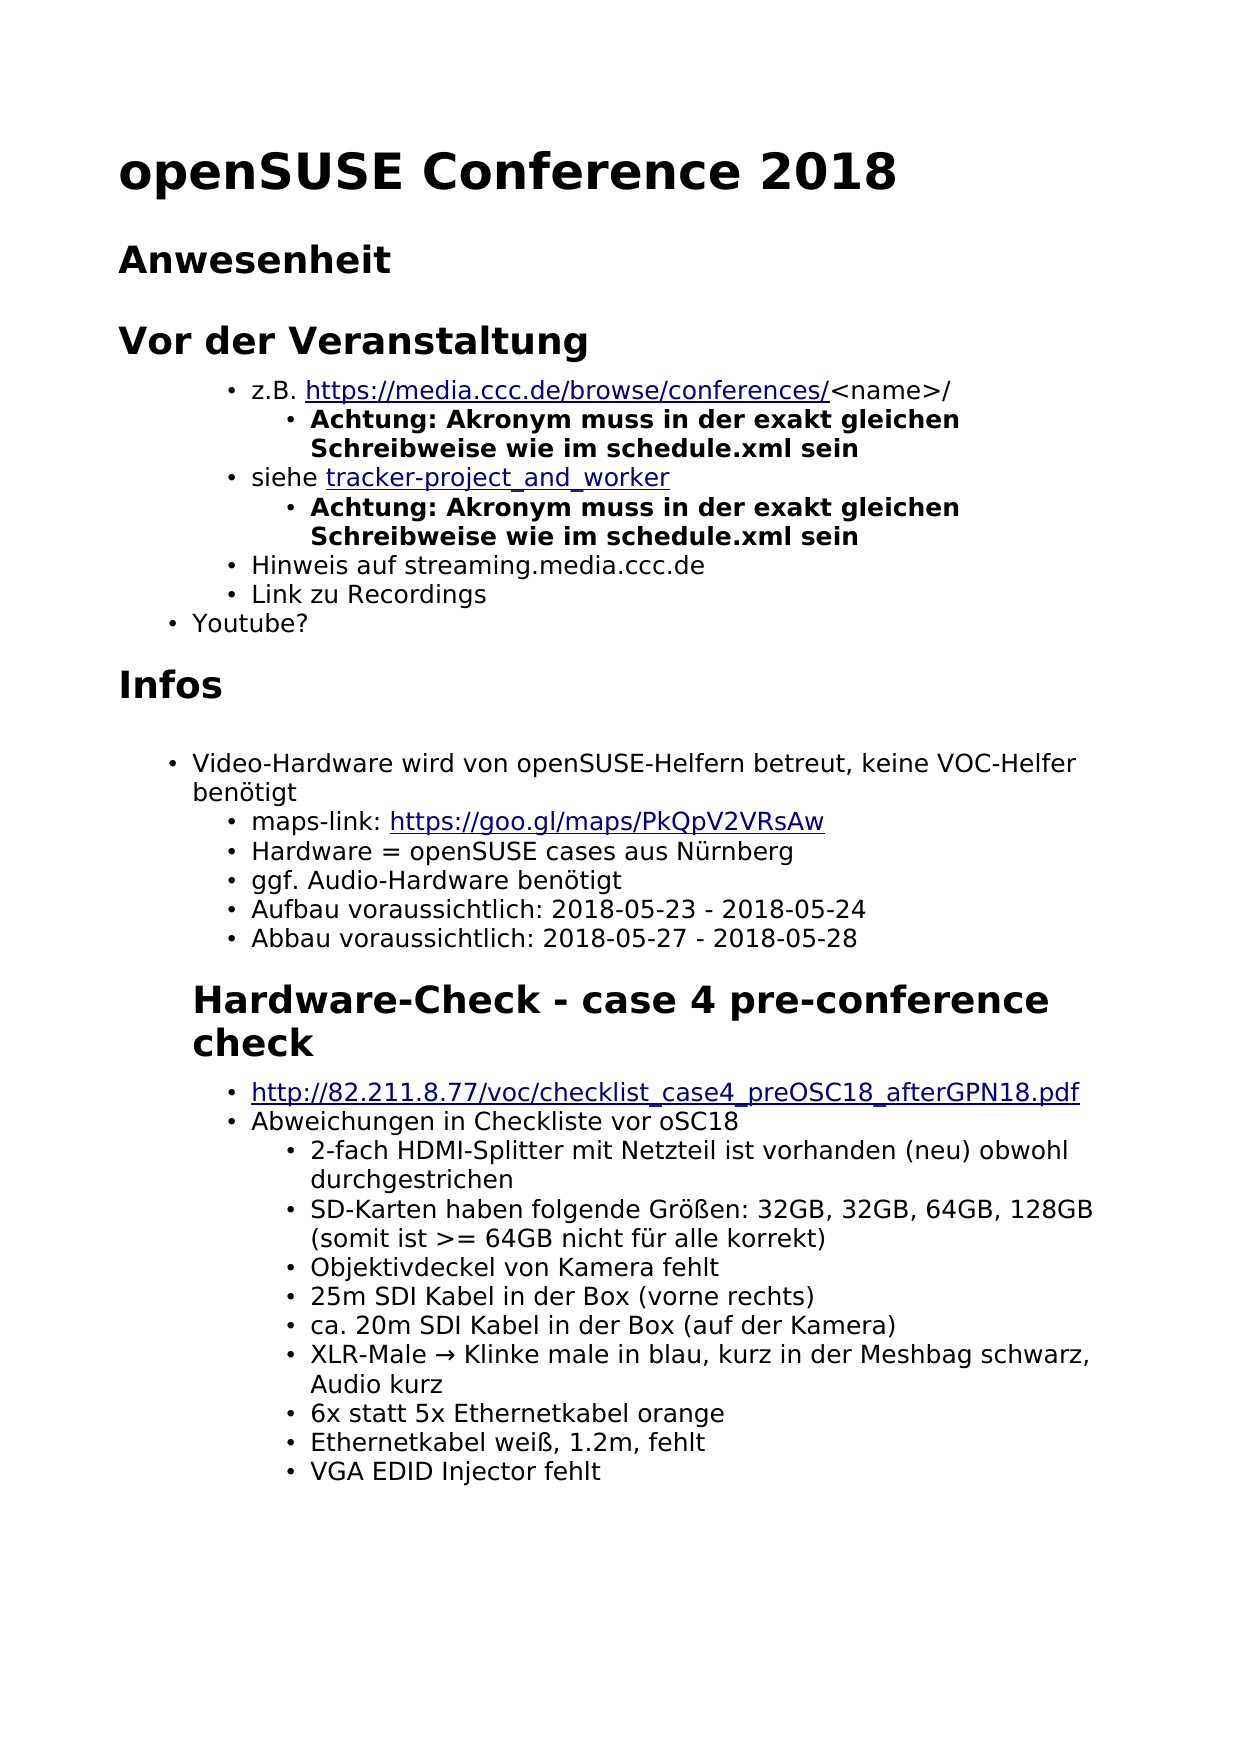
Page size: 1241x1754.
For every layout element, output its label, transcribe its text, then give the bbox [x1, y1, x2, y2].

list SD-Karten haben folgende Größen: 32GB, 32GB, 64GB, 128GB (somit ist >= 64GB nicht für alle korrekt) [295, 1195, 1122, 1253]
list http://82.211.8.77/voc/checklist_case4_preOSC18_afterGPN18.pdf [236, 1078, 1122, 1107]
list Ethernetkabel weiß, 1.2m, fehlt [295, 1428, 1122, 1457]
list Achtung: Akronym muss in der exakt gleichen Schreibweise wie im schedule.xml sein [295, 405, 1122, 464]
list siehe tracker-project_and_worker [236, 464, 1122, 493]
list 2-fach HDMI-Splitter mit Netzteil ist vorhanden (neu) obwohl durchgestrichen [295, 1137, 1122, 1195]
list Video-Hardware wird von openSUSE-Helfern betreut, keine VOC-Helfer benötigt [177, 749, 1122, 808]
subtitle Vor der Veranstaltung [118, 320, 1122, 364]
list Objektivdeckel von Kamera fehlt [295, 1253, 1122, 1282]
list 25m SDI Kabel in der Box (vorne rechts) [295, 1282, 1122, 1312]
list Aufbau voraussichtlich: 2018-05-23 - 2018-05-24 [236, 895, 1122, 924]
subtitle openSUSE Conference 2018 [118, 143, 1122, 201]
list Abweichungen in Checkliste vor oSC18 [236, 1107, 1122, 1137]
subtitle Hardware-Check - case 4 pre-conference check [177, 978, 1122, 1066]
subtitle Infos [118, 664, 1122, 707]
list Hardware = openSUSE cases aus Nürnberg [236, 837, 1122, 866]
list XLR-Male → Klinke male in blau, kurz in der Meshbag schwarz, Audio kurz [295, 1341, 1122, 1399]
list Abbau voraussichtlich: 2018-05-27 - 2018-05-28 [236, 924, 1122, 953]
list 6x statt 5x Ethernetkabel orange [295, 1399, 1122, 1428]
list Youtube? [177, 609, 1122, 639]
list Link zu Recordings [236, 580, 1122, 609]
list z.B. https://media.ccc.de/browse/conferences/<name>/ [236, 376, 1122, 405]
list maps-link: https://goo.gl/maps/PkQpV2VRsAw [236, 808, 1122, 837]
list ca. 20m SDI Kabel in der Box (auf der Kamera) [295, 1312, 1122, 1341]
list Achtung: Akronym muss in der exakt gleichen Schreibweise wie im schedule.xml sein [295, 493, 1122, 551]
subtitle Anwesenheit [118, 239, 1122, 282]
list Hinweis auf streaming.media.ccc.de [236, 551, 1122, 580]
list VGA EDID Injector fehlt [295, 1457, 1122, 1487]
list ggf. Audio-Hardware benötigt [236, 866, 1122, 895]
